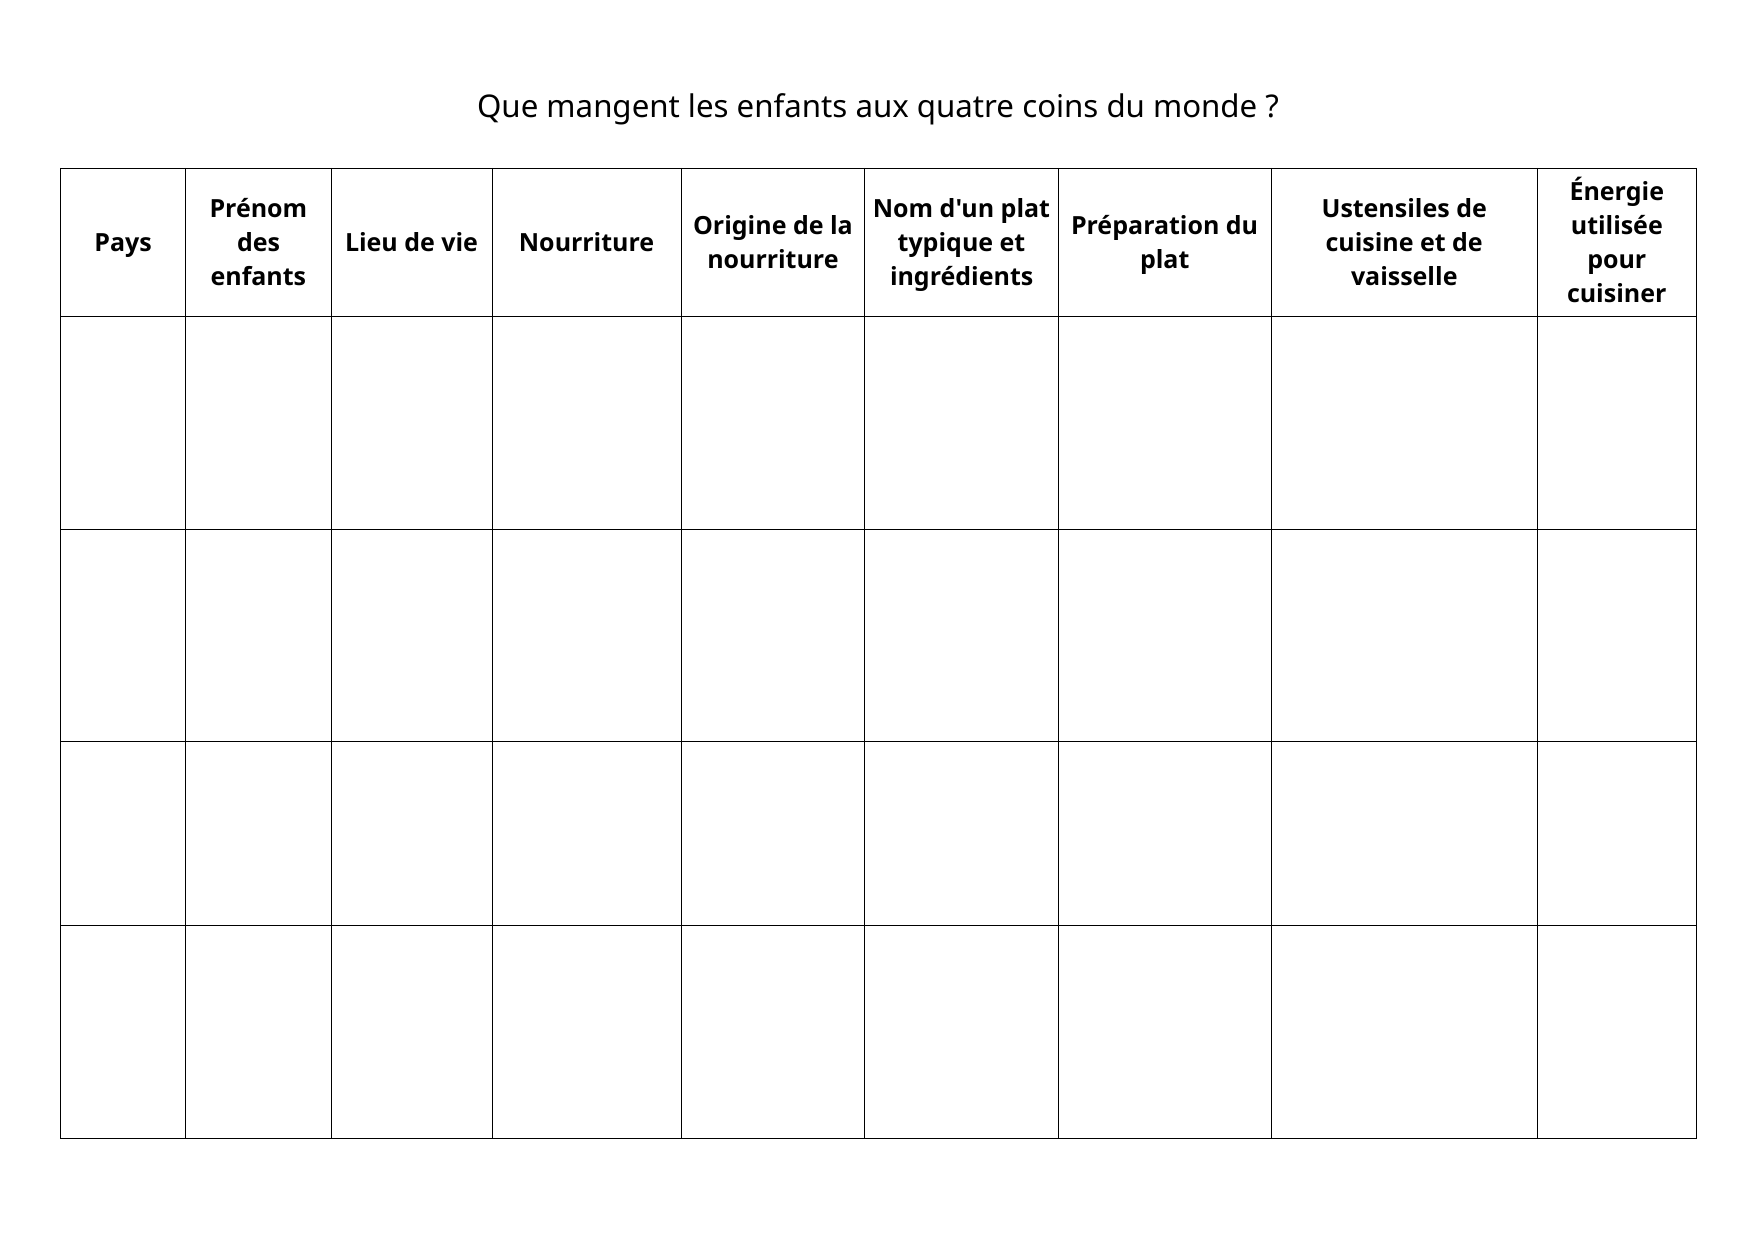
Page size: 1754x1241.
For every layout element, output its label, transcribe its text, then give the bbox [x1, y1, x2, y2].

table_cell [865, 926, 1058, 1138]
table_cell [332, 530, 492, 741]
table_cell [493, 926, 681, 1138]
table_cell [1538, 530, 1696, 741]
table_cell [332, 926, 492, 1138]
table_cell [186, 317, 331, 528]
table_cell [61, 317, 185, 528]
table_header Pays [61, 169, 185, 316]
table_cell [1059, 926, 1271, 1138]
table_cell [493, 742, 681, 925]
table_cell [1059, 742, 1271, 925]
table_header Origine de la nourriture [682, 169, 864, 316]
table_cell [682, 742, 864, 925]
table_cell [186, 926, 331, 1138]
table_cell [332, 317, 492, 528]
table_cell [61, 926, 185, 1138]
table_header Prénom des enfants [186, 169, 331, 316]
table_cell [1272, 742, 1537, 925]
table_cell [332, 742, 492, 925]
table_cell [1538, 317, 1696, 528]
table_cell [865, 530, 1058, 741]
table_cell [493, 530, 681, 741]
table_cell [61, 530, 185, 741]
table_header Nom d'un plat typique et ingrédients [865, 169, 1058, 316]
subtitle Que mangent les enfants aux quatre coins du monde ? [60, 84, 1696, 127]
table_header Nourriture [493, 169, 681, 316]
table_cell [1059, 317, 1271, 528]
table_cell [682, 530, 864, 741]
table_header Préparation du plat [1059, 169, 1271, 316]
table_cell [1272, 530, 1537, 741]
table_cell [61, 742, 185, 925]
table_header Ustensiles de cuisine et de vaisselle [1272, 169, 1537, 316]
table_cell [1272, 317, 1537, 528]
table_cell [682, 317, 864, 528]
table_cell [493, 317, 681, 528]
table_cell [1272, 926, 1537, 1138]
table_cell [186, 530, 331, 741]
table_cell [1538, 926, 1696, 1138]
table_cell [865, 317, 1058, 528]
table_cell [682, 926, 864, 1138]
table_header Lieu de vie [332, 169, 492, 316]
table_cell [186, 742, 331, 925]
table_cell [865, 742, 1058, 925]
table_header Énergie utilisée pour cuisiner [1538, 169, 1696, 316]
table_cell [1059, 530, 1271, 741]
table_cell [1538, 742, 1696, 925]
